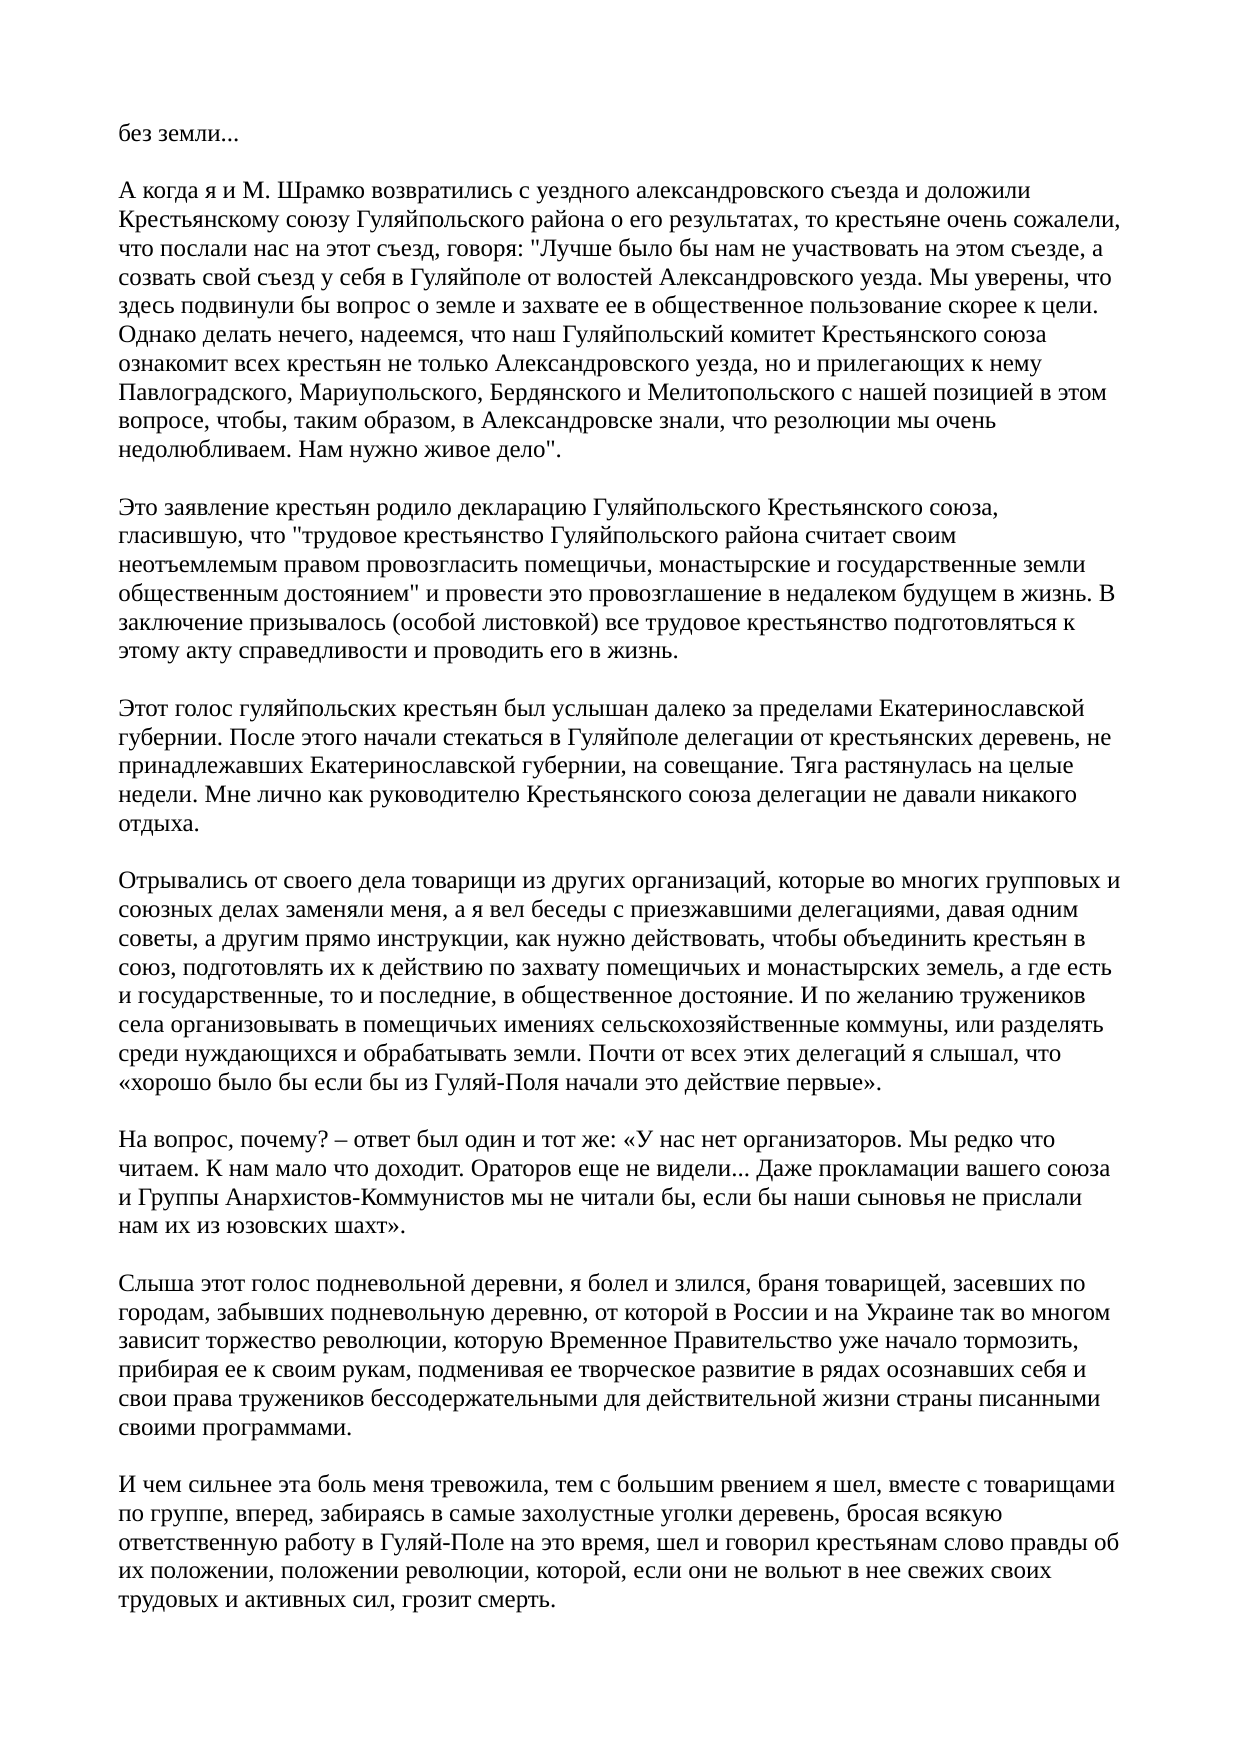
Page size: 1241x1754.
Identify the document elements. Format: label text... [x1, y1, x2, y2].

text И чем сильнее эта боль меня тревожила, тем с большим рвением я шел, вместе с товарищами по группе, вперед, забираясь в самые захолустные уголки деревень, бросая всякую ответственную работу в Гуляй-Поле на это время, шел и говорил крестьянам слово правды об их положении, положении революции, которой, если они не вольют в нее свежих своих трудовых и активных сил, грозит смерть. [118, 1469, 1122, 1613]
text Это заявление крестьян родило декларацию Гуляйпольского Крестьянского союза, гласившую, что "трудовое крестьянство Гуляйпольского района считает своим неотъемлемым правом провозгласить помещичьи, монастырские и государственные земли общественным достоянием" и провести это провозглашение в недалеком будущем в жизнь. В заключение призывалось (особой листовкой) все трудовое крестьянство подготовляться к этому акту справедливости и проводить его в жизнь. [118, 492, 1122, 664]
text А когда я и М. Шрамко возвратились с уездного александровского съезда и доложили Крестьянскому союзу Гуляйпольского района о его результатах, то крестьяне очень сожалели, что послали нас на этот съезд, говоря: "Лучше было бы нам не участвовать на этом съезде, а созвать свой съезд у себя в Гуляйполе от волостей Александровского уезда. Мы уверены, что здесь подвинули бы вопрос о земле и захвате ее в общественное пользование скорее к цели. Однако делать нечего, надеемся, что наш Гуляйпольский комитет Крестьянского союза ознакомит всех крестьян не только Александровского уезда, но и прилегающих к нему Павлоградского, Мариупольского, Бердянского и Мелитопольского с нашей позицией в этом вопросе, чтобы, таким образом, в Александровске знали, что резолюции мы очень недолюбливаем. Нам нужно живое дело". [118, 176, 1122, 463]
text без земли... [118, 118, 1122, 147]
text Слыша этот голос подневольной деревни, я болел и злился, браня товарищей, засевших по городам, забывших подневольную деревню, от которой в России и на Украине так во многом зависит торжество революции, которую Временное Правительство уже начало тормозить, прибирая ее к своим рукам, подменивая ее творческое развитие в рядах осознавших себя и свои права тружеников бессодержательными для действительной жизни страны писанными своими программами. [118, 1268, 1122, 1441]
text На вопрос, почему? – ответ был один и тот же: «У нас нет организаторов. Мы редко что читаем. К нам мало что доходит. Ораторов еще не видели... Даже прокламации вашего союза и Группы Анархистов-Коммунистов мы не читали бы, если бы наши сыновья не прислали нам их из юзовских шахт». [118, 1124, 1122, 1239]
text Отрывались от своего дела товарищи из других организаций, которые во многих групповых и союзных делах заменяли меня, а я вел беседы с приезжавшими делегациями, давая одним советы, а другим прямо инструкции, как нужно действовать, чтобы объединить крестьян в союз, подготовлять их к действию по захвату помещичьих и монастырских земель, а где есть и государственные, то и последние, в общественное достояние. И по желанию тружеников села организовывать в помещичьих имениях сельскохозяйственные коммуны, или разделять среди нуждающихся и обрабатывать земли. Почти от всех этих делегаций я слышал, что «хорошо было бы если бы из Гуляй-Поля начали это действие первые». [118, 866, 1122, 1096]
text Этот голос гуляйпольских крестьян был услышан далеко за пределами Екатеринославской губернии. После этого начали стекаться в Гуляйполе делегации от крестьянских деревень, не принадлежавших Екатеринославской губернии, на совещание. Тяга растянулась на целые недели. Мне лично как руководителю Крестьянского союза делегации не давали никакого отдыха. [118, 693, 1122, 837]
